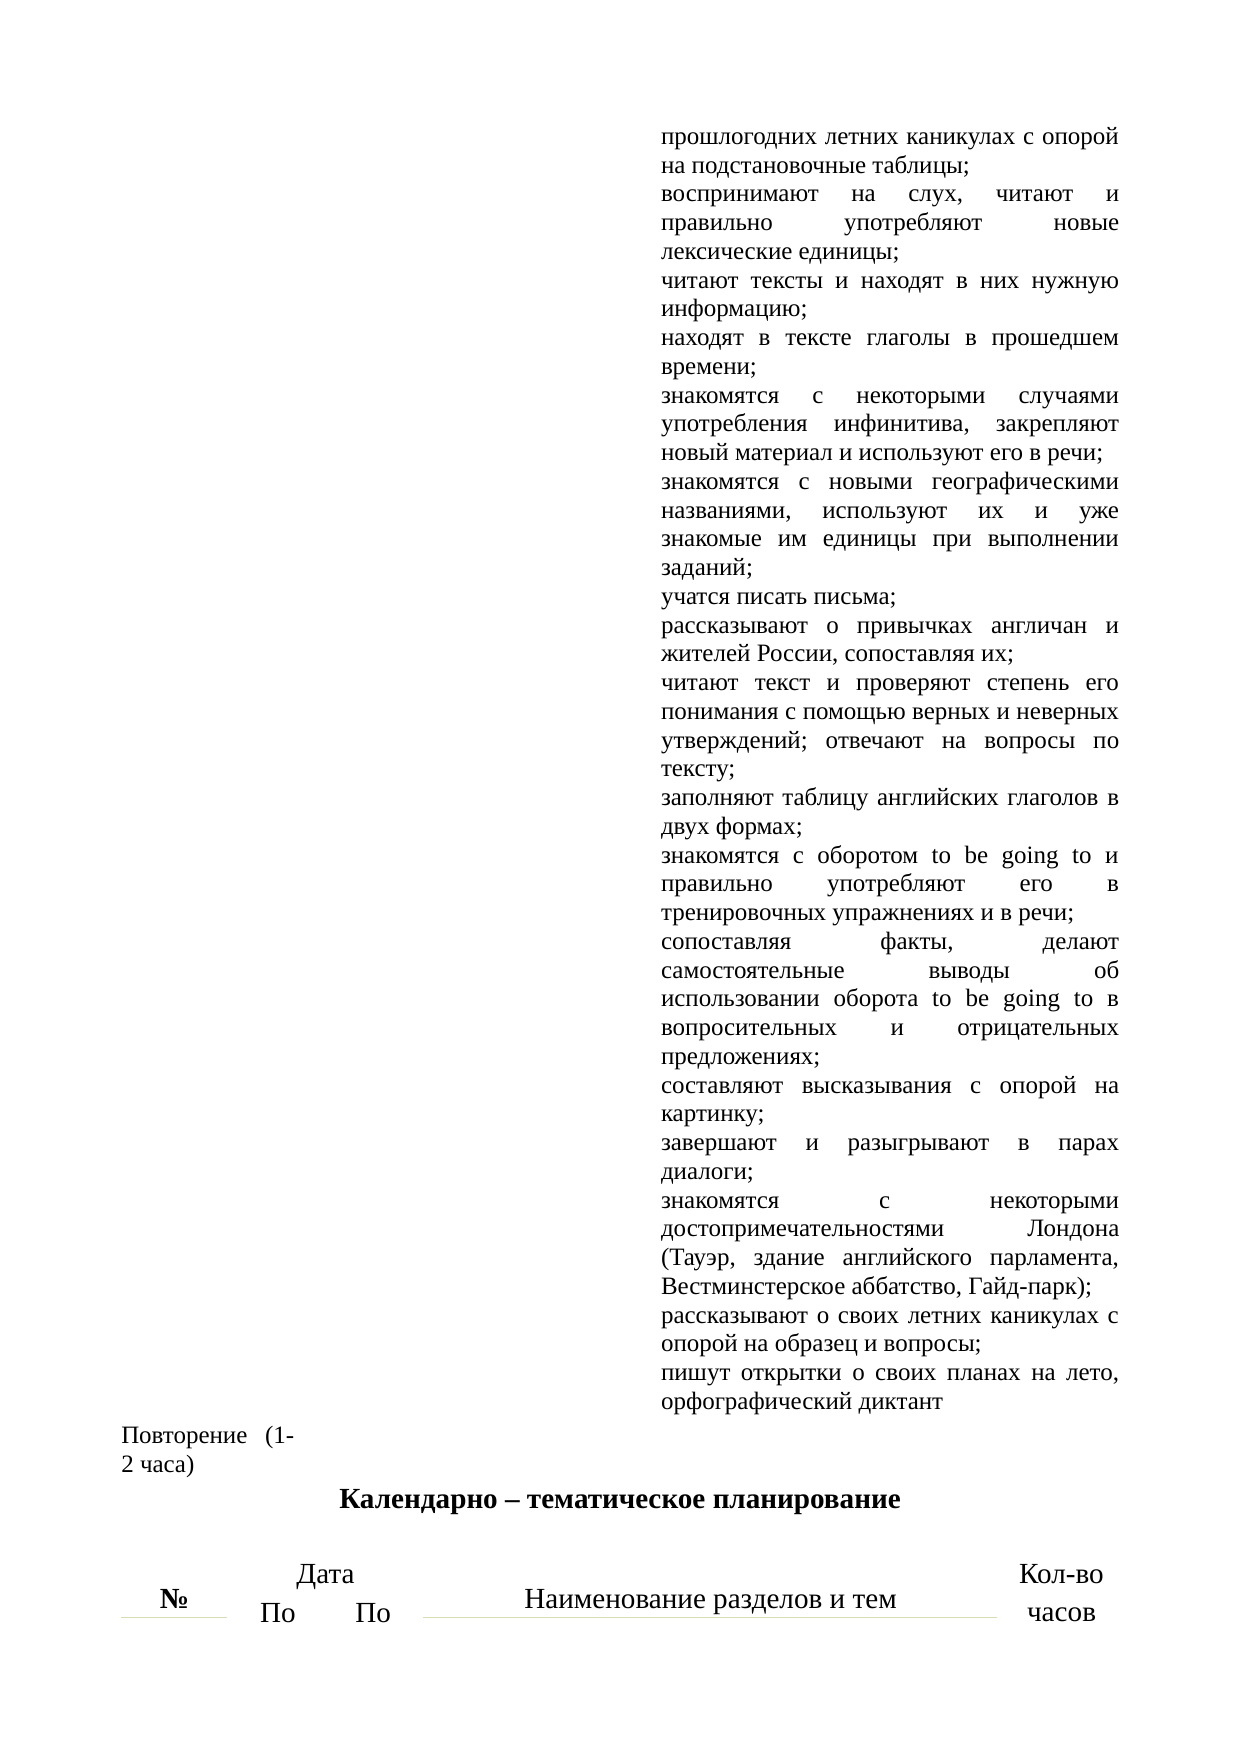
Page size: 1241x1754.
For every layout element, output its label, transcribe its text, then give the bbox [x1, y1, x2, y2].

table_header № урока п/п [118, 1553, 230, 1633]
table_header Дата [230, 1553, 420, 1592]
table_cell По [326, 1592, 420, 1633]
table_header Кол-во часов [1000, 1553, 1122, 1633]
table_cell По [230, 1592, 326, 1633]
table_header Наименование разделов и тем [420, 1553, 1000, 1633]
table_cell [118, 118, 297, 1418]
table_cell прошлогодних летних каникулах с опорой на подстановочные таблицы; воспринимают на слух, читают и правильно употребляют новые лексические единицы; читают тексты и находят в них нужную информацию; находят в тексте глаголы в прошедшем времени; знакомятся с некоторыми случаями употребления инфинитива, закрепляют новый материал и используют его в речи; знакомятся с новыми географическими названиями, используют их и уже знакомые им единицы при выполнении заданий; учатся писать письма; рассказывают о привычках англичан и жителей России, сопоставляя их; читают текст и проверяют степень его понимания с помощью верных и неверных утверждений; отвечают на вопросы по тексту; заполняют таблицу английских глаголов в двух формах; знакомятся с оборотом to be going to и правильно употребляют его в тренировочных упражнениях и в речи; сопоставляя факты, делают самостоятельные выводы об использовании оборота to be going to в вопросительных и отрицательных предложениях; составляют высказывания с опорой на картинку; завершают и разыгрывают в парах диалоги; знакомятся с некоторыми достопримечательностями Лондона (Тауэр, здание английского парламента, Вестминстерское аббатство, Гайд-парк); рассказывают о своих летних каникулах с опорой на образец и вопросы; пишут открытки о своих планах на лето, орфографический диктант [658, 118, 1122, 1418]
table_cell [297, 118, 658, 1418]
text Календарно – тематическое планирование [118, 1481, 1122, 1514]
table_cell [658, 1418, 1122, 1481]
table_cell Повторение (1-2 часа) [118, 1418, 297, 1481]
table_cell [297, 1418, 658, 1481]
